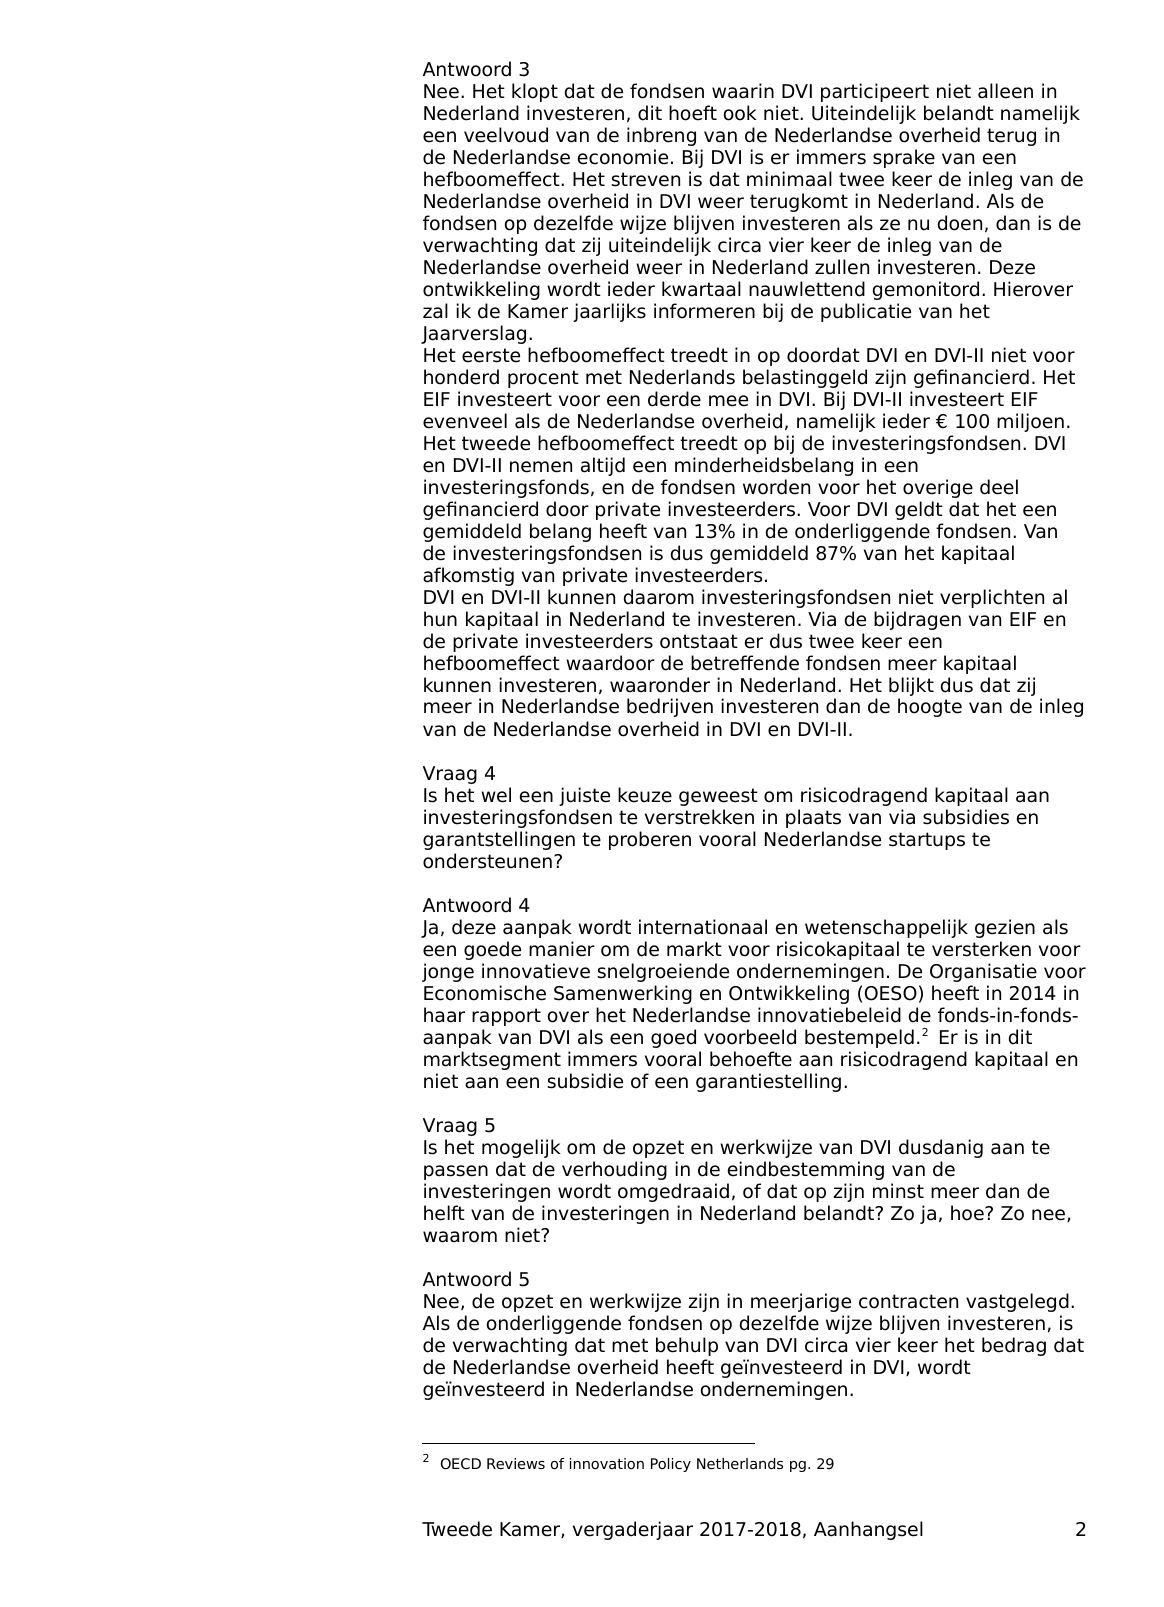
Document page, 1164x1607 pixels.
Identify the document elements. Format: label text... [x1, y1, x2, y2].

text OECD Reviews of innovation Policy Netherlands pg. 29 [422, 1452, 1087, 1474]
text Is het wel een juiste keuze geweest om risicodragend kapitaal aan investeringsfondsen te verstrekken in plaats van via subsidies en garantstellingen te proberen vooral Nederlandse startups te ondersteunen? [422, 784, 1087, 872]
text Antwoord 3 [422, 59, 1087, 81]
text Nee. Het klopt dat de fondsen waarin DVI participeert niet alleen in Nederland investeren, dit hoeft ook niet. Uiteindelijk belandt namelijk een veelvoud van de inbreng van de Nederlandse overheid terug in de Nederlandse economie. Bij DVI is er immers sprake van een hefboomeffect. Het streven is dat minimaal twee keer de inleg van de Nederlandse overheid in DVI weer terugkomt in Nederland. Als de fondsen op dezelfde wijze blijven investeren als ze nu doen, dan is de verwachting dat zij uiteindelijk circa vier keer de inleg van de Nederlandse overheid weer in Nederland zullen investeren. Deze ontwikkeling wordt ieder kwartaal nauwlettend gemonitord. Hierover zal ik de Kamer jaarlijks informeren bij de publicatie van het Jaarverslag. [422, 81, 1087, 345]
text Vraag 5 [422, 1115, 1087, 1137]
text Vraag 4 [422, 763, 1087, 784]
text Antwoord 5 [422, 1269, 1087, 1291]
text Antwoord 4 [422, 895, 1087, 917]
text Het eerste hefboomeffect treedt in op doordat DVI en DVI-II niet voor honderd procent met Nederlands belastinggeld zijn gefinancierd. Het EIF investeert voor een derde mee in DVI. Bij DVI-II investeert EIF evenveel als de Nederlandse overheid, namelijk ieder € 100 miljoen. Het tweede hefboomeffect treedt op bij de investeringsfondsen. DVI en DVI-II nemen altijd een minderheidsbelang in een investeringsfonds, en de fondsen worden voor het overige deel gefinancierd door private investeerders. Voor DVI geldt dat het een gemiddeld belang heeft van 13% in de onderliggende fondsen. Van de investeringsfondsen is dus gemiddeld 87% van het kapitaal afkomstig van private investeerders. [422, 345, 1087, 587]
text DVI en DVI-II kunnen daarom investeringsfondsen niet verplichten al hun kapitaal in Nederland te investeren. Via de bijdragen van EIF en de private investeerders ontstaat er dus twee keer een hefboomeffect waardoor de betreffende fondsen meer kapitaal kunnen investeren, waaronder in Nederland. Het blijkt dus dat zij meer in Nederlandse bedrijven investeren dan de hoogte van de inleg van de Nederlandse overheid in DVI en DVI-II. [422, 587, 1087, 740]
text Nee, de opzet en werkwijze zijn in meerjarige contracten vastgelegd. Als de onderliggende fondsen op dezelfde wijze blijven investeren, is de verwachting dat met behulp van DVI circa vier keer het bedrag dat de Nederlandse overheid heeft geïnvesteerd in DVI, wordt geïnvesteerd in Nederlandse ondernemingen. [422, 1291, 1087, 1401]
text Is het mogelijk om de opzet en werkwijze van DVI dusdanig aan te passen dat de verhouding in de eindbestemming van de investeringen wordt omgedraaid, of dat op zijn minst meer dan de helft van de investeringen in Nederland belandt? Zo ja, hoe? Zo nee, waarom niet? [422, 1137, 1087, 1247]
text Ja, deze aanpak wordt internationaal en wetenschappelijk gezien als een goede manier om de markt voor risicokapitaal te versterken voor jonge innovatieve snelgroeiende ondernemingen. De Organisatie voor Economische Samenwerking en Ontwikkeling (OESO) heeft in 2014 in haar rapport over het Nederlandse innovatiebeleid de fonds-in-fonds-aanpak van DVI als een goed voorbeeld bestempeld. Er is in dit marktsegment immers vooral behoefte aan risicodragend kapitaal en niet aan een subsidie of een garantiestelling. [422, 917, 1087, 1092]
